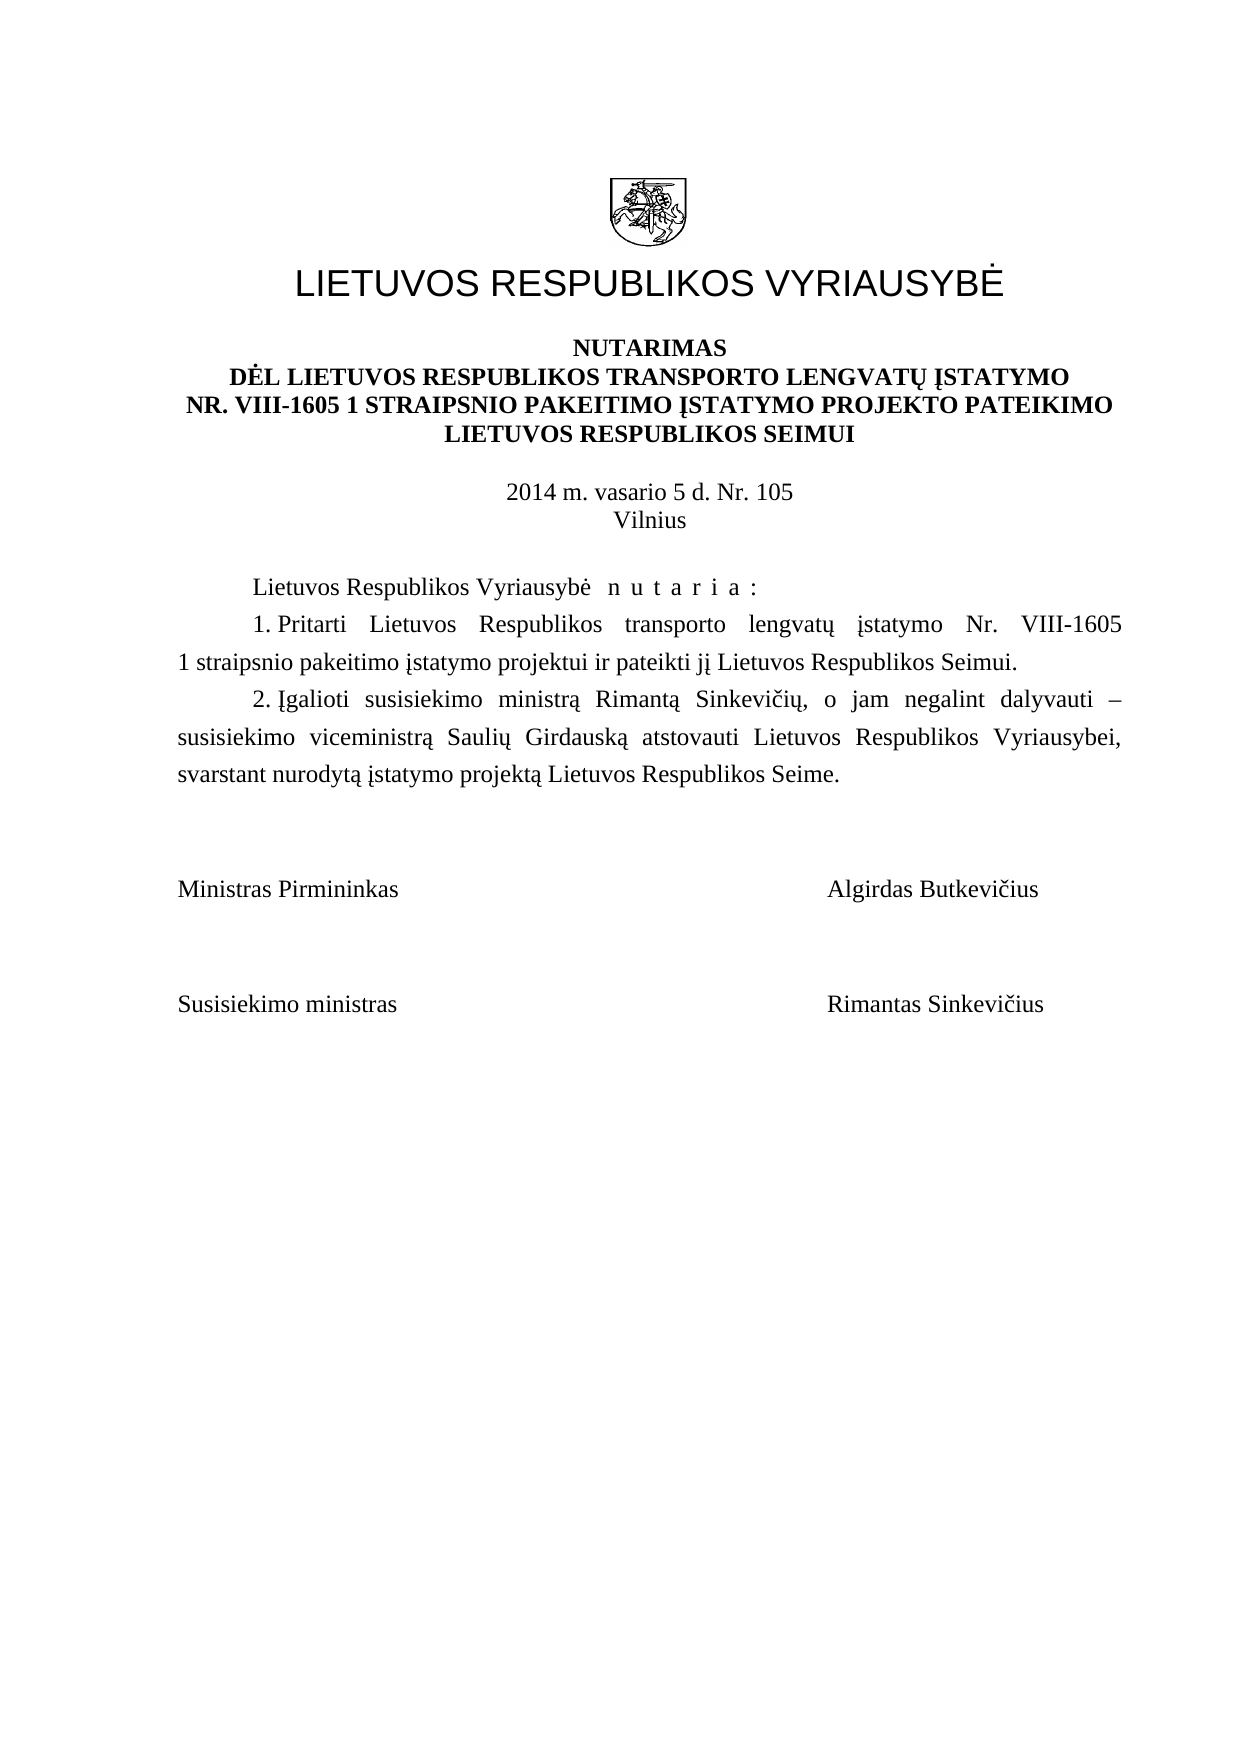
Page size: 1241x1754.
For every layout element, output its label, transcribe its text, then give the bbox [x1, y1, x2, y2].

text 2014 m. vasario 5 d. Nr. 105 Vilnius [177, 477, 1122, 534]
text Lietuvos Respublikos Vyriausybė [177, 261, 1122, 304]
text Ministras Pirmininkas Algirdas Butkevičius [177, 874, 1122, 903]
text Lietuvos Respublikos Vyriausybė nutaria: [177, 563, 1122, 600]
text nutarimas [177, 333, 1122, 362]
text 2. Įgalioti susisiekimo ministrą Rimantą Sinkevičių, o jam negalint dalyvauti – susisiekimo viceministrą Saulių Girdauską atstovauti Lietuvos Respublikos Vyriausybei, svarstant nurodytą įstatymo projektą Lietuvos Respublikos Seime. [177, 675, 1122, 788]
text 1. Pritarti Lietuvos Respublikos transporto lengvatų įstatymo Nr. VIII-1605 1 straipsnio pakeitimo įstatymo projektui ir pateikti jį Lietuvos Respublikos Seimui. [177, 600, 1122, 675]
text Dėl Lietuvos Respublikos transporto LENGVATŲ įstatymo NR. VIII-1605 1 straipsniO pakeitimo įstatymo projektO PATEIKIMO LIETUVOS RESPUBLIKOS SEIMUI [177, 362, 1122, 448]
text Susisiekimo ministras Rimantas Sinkevičius [177, 989, 1122, 1018]
